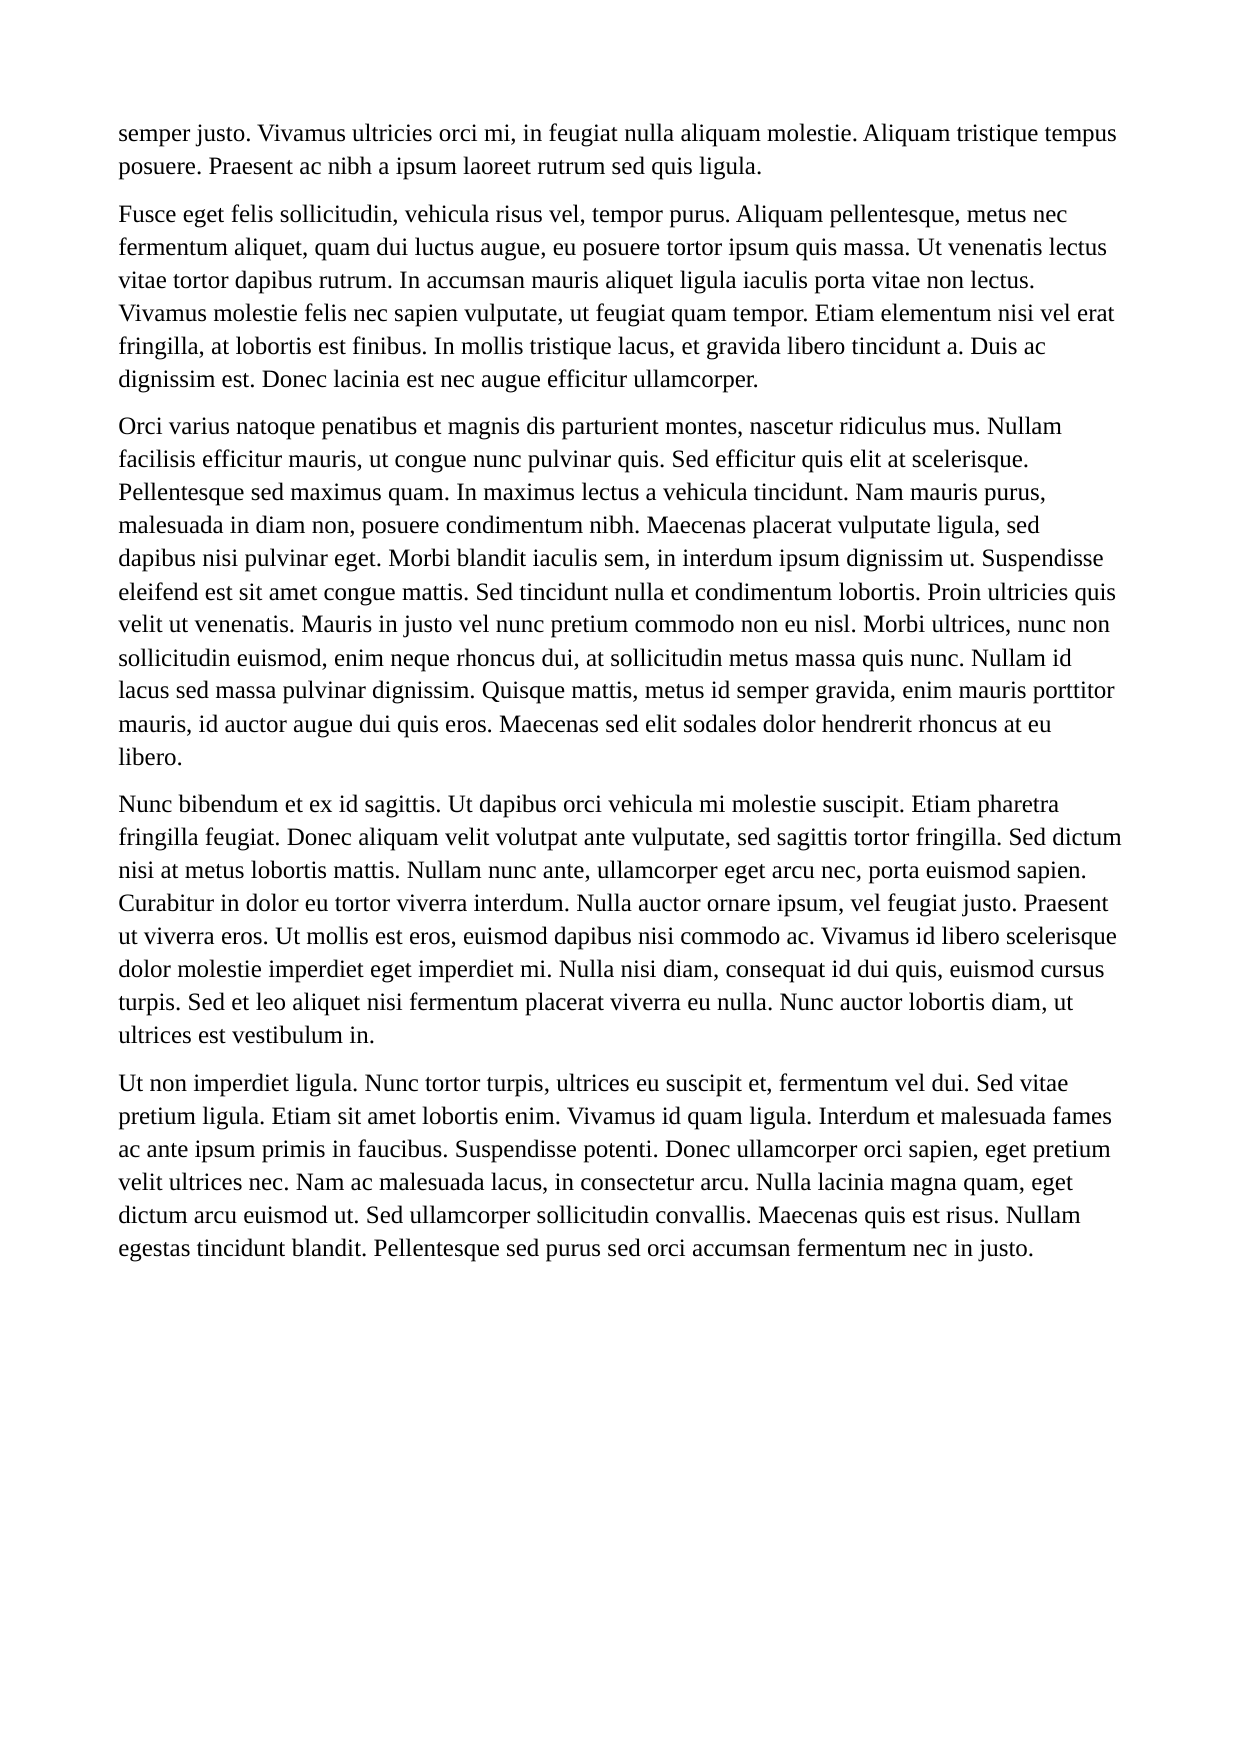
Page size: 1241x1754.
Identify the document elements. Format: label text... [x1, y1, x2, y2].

text Orci varius natoque penatibus et magnis dis parturient montes, nascetur ridiculus mus. Nullam facilisis efficitur mauris, ut congue nunc pulvinar quis. Sed efficitur quis elit at scelerisque. Pellentesque sed maximus quam. In maximus lectus a vehicula tincidunt. Nam mauris purus, malesuada in diam non, posuere condimentum nibh. Maecenas placerat vulputate ligula, sed dapibus nisi pulvinar eget. Morbi blandit iaculis sem, in interdum ipsum dignissim ut. Suspendisse eleifend est sit amet congue mattis. Sed tincidunt nulla et condimentum lobortis. Proin ultricies quis velit ut venenatis. Mauris in justo vel nunc pretium commodo non eu nisl. Morbi ultrices, nunc non sollicitudin euismod, enim neque rhoncus dui, at sollicitudin metus massa quis nunc. Nullam id lacus sed massa pulvinar dignissim. Quisque mattis, metus id semper gravida, enim mauris porttitor mauris, id auctor augue dui quis eros. Maecenas sed elit sodales dolor hendrerit rhoncus at eu libero. [118, 411, 1122, 770]
text semper justo. Vivamus ultricies orci mi, in feugiat nulla aliquam molestie. Aliquam tristique tempus posuere. Praesent ac nibh a ipsum laoreet rutrum sed quis ligula. [118, 118, 1122, 180]
text Ut non imperdiet ligula. Nunc tortor turpis, ultrices eu suscipit et, fermentum vel dui. Sed vitae pretium ligula. Etiam sit amet lobortis enim. Vivamus id quam ligula. Interdum et malesuada fames ac ante ipsum primis in faucibus. Suspendisse potenti. Donec ullamcorper orci sapien, eget pretium velit ultrices nec. Nam ac malesuada lacus, in consectetur arcu. Nulla lacinia magna quam, eget dictum arcu euismod ut. Sed ullamcorper sollicitudin convallis. Maecenas quis est risus. Nullam egestas tincidunt blandit. Pellentesque sed purus sed orci accumsan fermentum nec in justo. [118, 1068, 1122, 1262]
text Nunc bibendum et ex id sagittis. Ut dapibus orci vehicula mi molestie suscipit. Etiam pharetra fringilla feugiat. Donec aliquam velit volutpat ante vulputate, sed sagittis tortor fringilla. Sed dictum nisi at metus lobortis mattis. Nullam nunc ante, ullamcorper eget arcu nec, porta euismod sapien. Curabitur in dolor eu tortor viverra interdum. Nulla auctor ornare ipsum, vel feugiat justo. Praesent ut viverra eros. Ut mollis est eros, euismod dapibus nisi commodo ac. Vivamus id libero scelerisque dolor molestie imperdiet eget imperdiet mi. Nulla nisi diam, consequat id dui quis, euismod cursus turpis. Sed et leo aliquet nisi fermentum placerat viverra eu nulla. Nunc auctor lobortis diam, ut ultrices est vestibulum in. [118, 789, 1122, 1049]
text Fusce eget felis sollicitudin, vehicula risus vel, tempor purus. Aliquam pellentesque, metus nec fermentum aliquet, quam dui luctus augue, eu posuere tortor ipsum quis massa. Ut venenatis lectus vitae tortor dapibus rutrum. In accumsan mauris aliquet ligula iaculis porta vitae non lectus. Vivamus molestie felis nec sapien vulputate, ut feugiat quam tempor. Etiam elementum nisi vel erat fringilla, at lobortis est finibus. In mollis tristique lacus, et gravida libero tincidunt a. Duis ac dignissim est. Donec lacinia est nec augue efficitur ullamcorper. [118, 199, 1122, 393]
